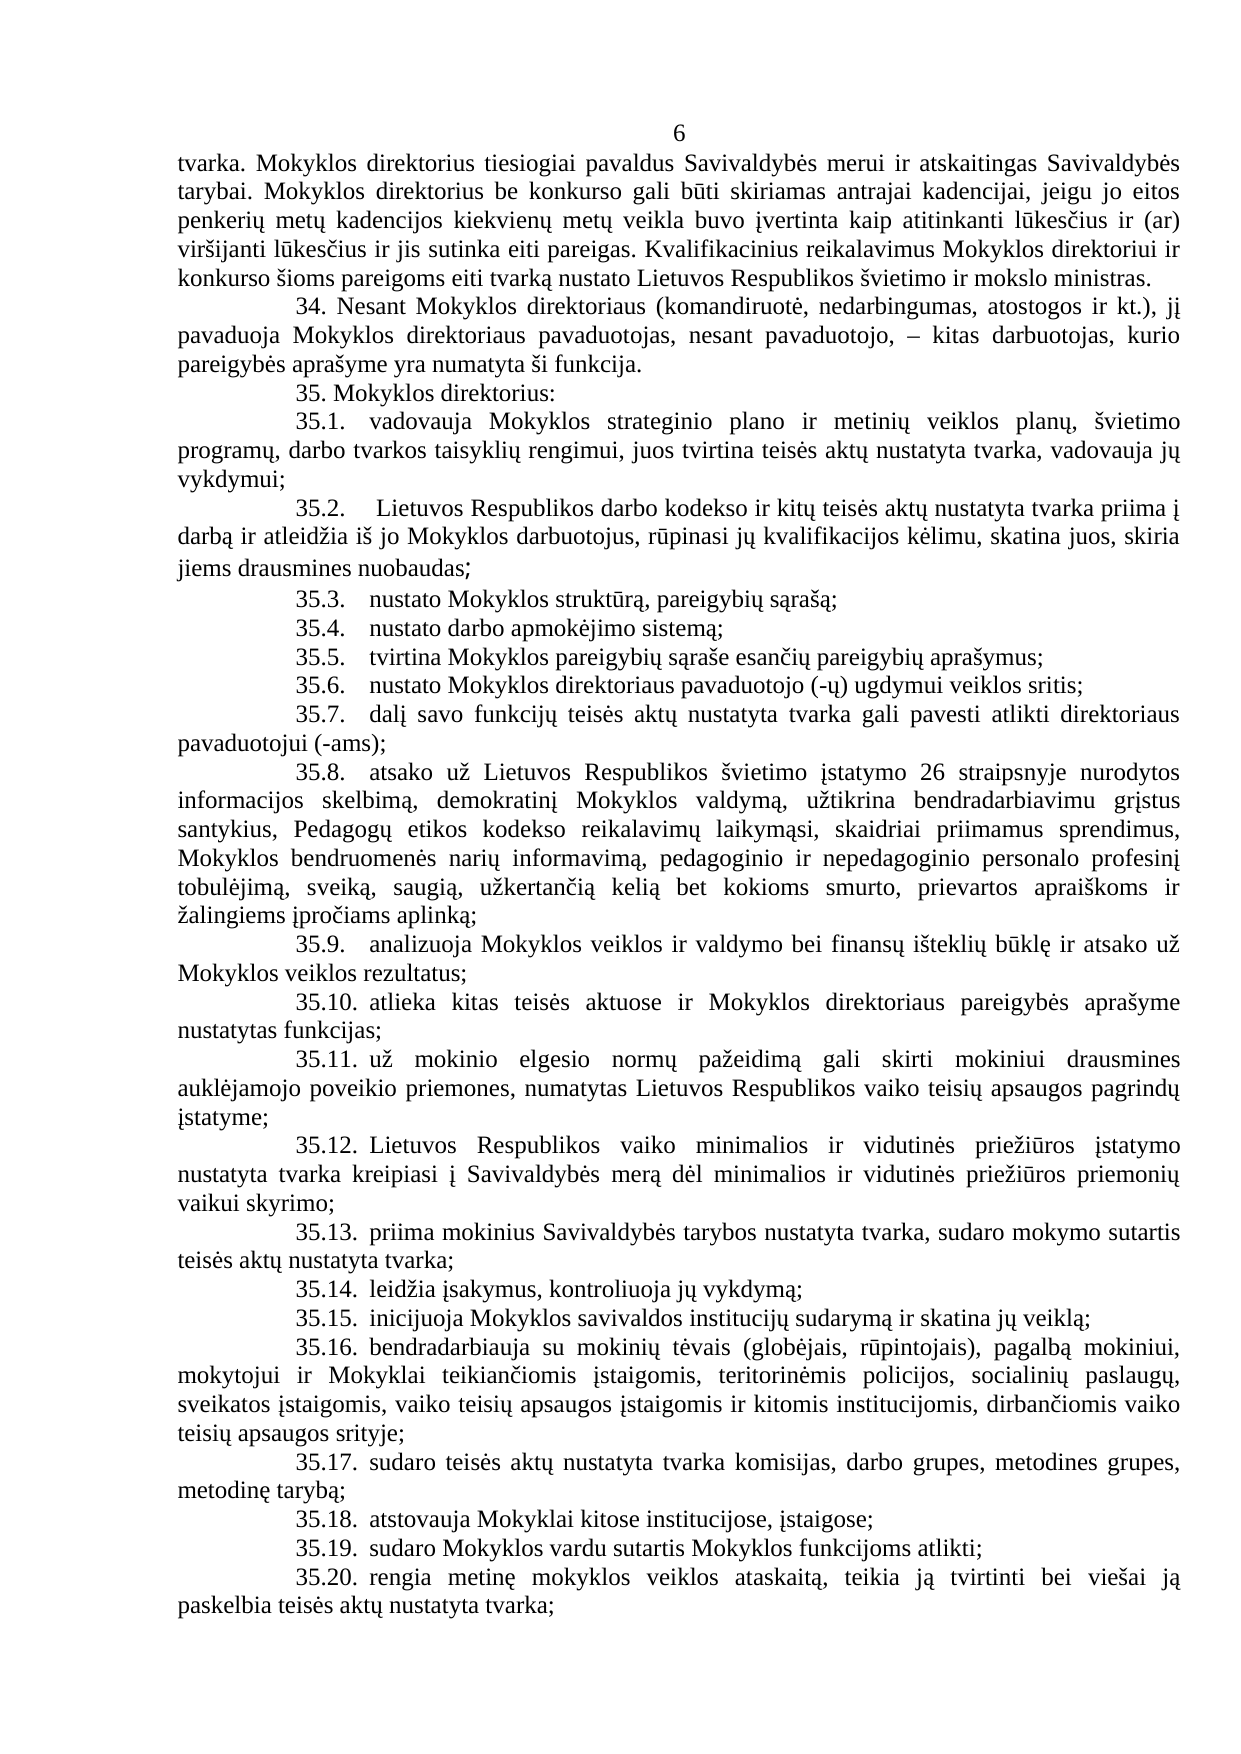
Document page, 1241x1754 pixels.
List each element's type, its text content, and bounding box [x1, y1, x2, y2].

text 35.1. vadovauja Mokyklos strateginio plano ir metinių veiklos planų, švietimo programų, darbo tvarkos taisyklių rengimui, juos tvirtina teisės aktų nustatyta tvarka, vadovauja jų vykdymui; [177, 406, 1181, 493]
text 34. Nesant Mokyklos direktoriaus (komandiruotė, nedarbingumas, atostogos ir kt.), jį pavaduoja Mokyklos direktoriaus pavaduotojas, nesant pavaduotojo, – kitas darbuotojas, kurio pareigybės aprašyme yra numatyta ši funkcija. [177, 291, 1181, 378]
text 35.8. atsako už Lietuvos Respublikos švietimo įstatymo 26 straipsnyje nurodytos informacijos skelbimą, demokratinį Mokyklos valdymą, užtikrina bendradarbiavimu grįstus santykius, Pedagogų etikos kodekso reikalavimų laikymąsi, skaidriai priimamus sprendimus, Mokyklos bendruomenės narių informavimą, pedagoginio ir nepedagoginio personalo profesinį tobulėjimą, sveiką, saugią, užkertančią kelią bet kokioms smurto, prievartos apraiškoms ir žalingiems įpročiams aplinką; [177, 757, 1181, 929]
text 35.5. tvirtina Mokyklos pareigybių sąraše esančių pareigybių aprašymus; [177, 642, 1181, 670]
text 35.7. dalį savo funkcijų teisės aktų nustatyta tvarka gali pavesti atlikti direktoriaus pavaduotojui (-ams); [177, 699, 1181, 757]
text 35.3. nustato Mokyklos struktūrą, pareigybių sąrašą; [177, 584, 1181, 613]
text 35.20. rengia metinę mokyklos veiklos ataskaitą, teikia ją tvirtinti bei viešai ją paskelbia teisės aktų nustatyta tvarka; [177, 1562, 1181, 1619]
text 35.14. leidžia įsakymus, kontroliuoja jų vykdymą; [177, 1274, 1181, 1303]
text 35. Mokyklos direktorius: [177, 378, 1181, 406]
text 35.11. už mokinio elgesio normų pažeidimą gali skirti mokiniui drausmines auklėjamojo poveikio priemones, numatytas Lietuvos Respublikos vaiko teisių apsaugos pagrindų įstatyme; [177, 1044, 1181, 1130]
text 35.2. Lietuvos Respublikos darbo kodekso ir kitų teisės aktų nustatyta tvarka priima į darbą ir atleidžia iš jo Mokyklos darbuotojus, rūpinasi jų kvalifikacijos kėlimu, skatina juos, skiria jiems drausmines nuobaudas; [177, 493, 1181, 584]
text 35.19. sudaro Mokyklos vardu sutartis Mokyklos funkcijoms atlikti; [177, 1533, 1181, 1562]
text 35.9. analizuoja Mokyklos veiklos ir valdymo bei finansų išteklių būklę ir atsako už Mokyklos veiklos rezultatus; [177, 929, 1181, 987]
text 35.12. Lietuvos Respublikos vaiko minimalios ir vidutinės priežiūros įstatymo nustatyta tvarka kreipiasi į Savivaldybės merą dėl minimalios ir vidutinės priežiūros priemonių vaikui skyrimo; [177, 1130, 1181, 1217]
text 35.6. nustato Mokyklos direktoriaus pavaduotojo (-ų) ugdymui veiklos sritis; [177, 670, 1181, 699]
text 35.15. inicijuoja Mokyklos savivaldos institucijų sudarymą ir skatina jų veiklą; [177, 1303, 1181, 1332]
text 35.18. atstovauja Mokyklai kitose institucijose, įstaigose; [177, 1504, 1181, 1533]
text 35.10. atlieka kitas teisės aktuose ir Mokyklos direktoriaus pareigybės aprašyme nustatytas funkcijas; [177, 987, 1181, 1044]
text tvarka. Mokyklos direktorius tiesiogiai pavaldus Savivaldybės merui ir atskaitingas Savivaldybės tarybai. Mokyklos direktorius be konkurso gali būti skiriamas antrajai kadencijai, jeigu jo eitos penkerių metų kadencijos kiekvienų metų veikla buvo įvertinta kaip atitinkanti lūkesčius ir (ar) viršijanti lūkesčius ir jis sutinka eiti pareigas. Kvalifikacinius reikalavimus Mokyklos direktoriui ir konkurso šioms pareigoms eiti tvarką nustato Lietuvos Respublikos švietimo ir mokslo ministras. [177, 148, 1181, 291]
text 35.13. priima mokinius Savivaldybės tarybos nustatyta tvarka, sudaro mokymo sutartis teisės aktų nustatyta tvarka; [177, 1217, 1181, 1274]
text 35.4. nustato darbo apmokėjimo sistemą; [177, 613, 1181, 642]
text 35.17. sudaro teisės aktų nustatyta tvarka komisijas, darbo grupes, metodines grupes, metodinę tarybą; [177, 1447, 1181, 1504]
text 35.16. bendradarbiauja su mokinių tėvais (globėjais, rūpintojais), pagalbą mokiniui, mokytojui ir Mokyklai teikiančiomis įstaigomis, teritorinėmis policijos, socialinių paslaugų, sveikatos įstaigomis, vaiko teisių apsaugos įstaigomis ir kitomis institucijomis, dirbančiomis vaiko teisių apsaugos srityje; [177, 1332, 1181, 1447]
